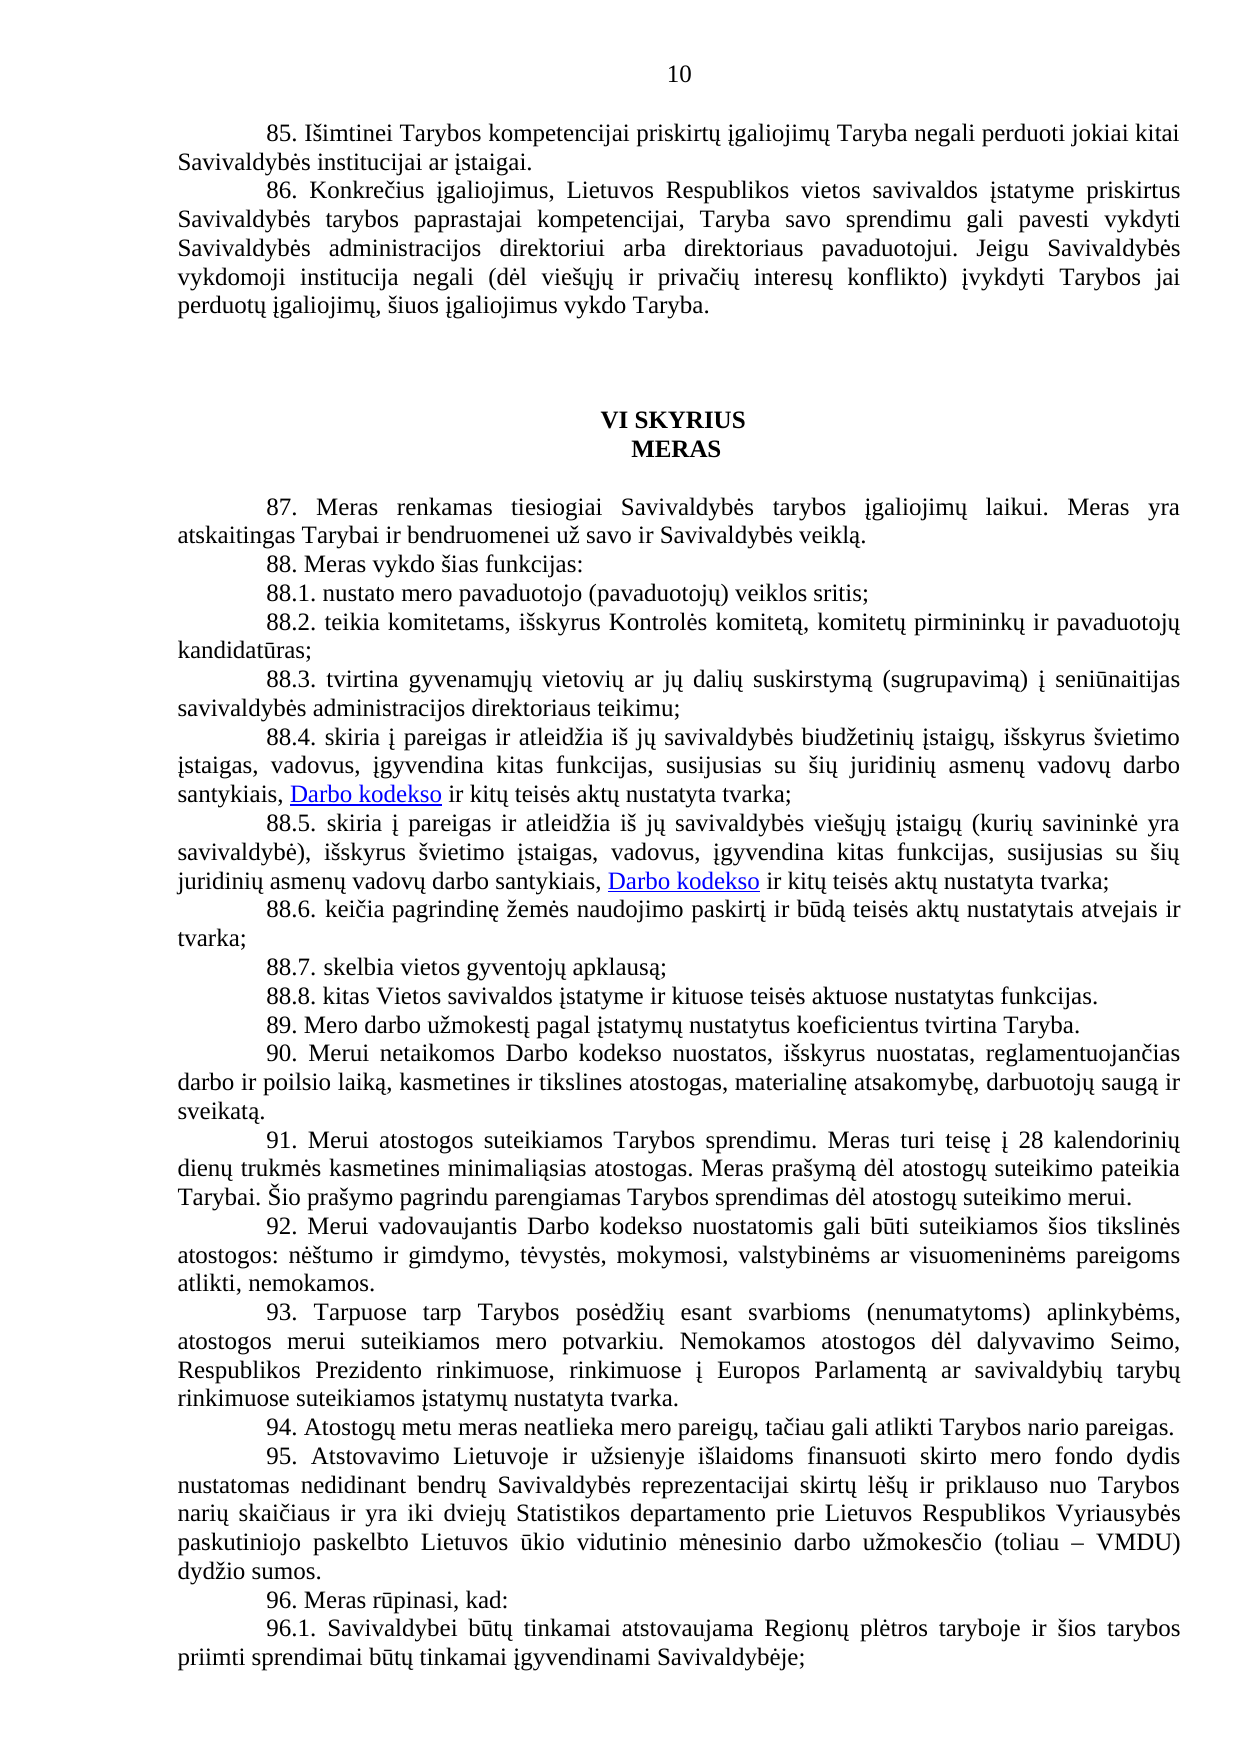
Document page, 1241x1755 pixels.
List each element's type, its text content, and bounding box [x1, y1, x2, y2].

text 88.4. skiria į pareigas ir atleidžia iš jų savivaldybės biudžetinių įstaigų, išskyrus švietimo įstaigas, vadovus, įgyvendina kitas funkcijas, susijusias su šių juridinių asmenų vadovų darbo santykiais, Darbo kodekso ir kitų teisės aktų nustatyta tvarka; [177, 722, 1181, 808]
text 88.7. skelbia vietos gyventojų apklausą; [177, 952, 1181, 981]
text 88.1. nustato mero pavaduotojo (pavaduotojų) veiklos sritis; [177, 578, 1181, 607]
text 92. Merui vadovaujantis Darbo kodekso nuostatomis gali būti suteikiamos šios tikslinės atostogos: nėštumo ir gimdymo, tėvystės, mokymosi, valstybinėms ar visuomeninėms pareigoms atlikti, nemokamos. [177, 1211, 1181, 1297]
text 95. Atstovavimo Lietuvoje ir užsienyje išlaidoms finansuoti skirto mero fondo dydis nustatomas nedidinant bendrų Savivaldybės reprezentacijai skirtų lėšų ir priklauso nuo Tarybos narių skaičiaus ir yra iki dviejų Statistikos departamento prie Lietuvos Respublikos Vyriausybės paskutiniojo paskelbto Lietuvos ūkio vidutinio mėnesinio darbo užmokesčio (toliau – VMDU) dydžio sumos. [177, 1441, 1181, 1585]
text 88.6. keičia pagrindinę žemės naudojimo paskirtį ir būdą teisės aktų nustatytais atvejais ir tvarka; [177, 894, 1181, 952]
text VI SKYRIUS [177, 406, 1181, 434]
text 88.2. teikia komitetams, išskyrus Kontrolės komitetą, komitetų pirmininkų ir pavaduotojų kandidatūras; [177, 607, 1181, 664]
text MERAS [177, 434, 1181, 463]
text 94. Atostogų metu meras neatlieka mero pareigų, tačiau gali atlikti Tarybos nario pareigas. [177, 1412, 1181, 1441]
text 89. Mero darbo užmokestį pagal įstatymų nustatytus koeficientus tvirtina Taryba. [177, 1010, 1181, 1038]
text 88.5. skiria į pareigas ir atleidžia iš jų savivaldybės viešųjų įstaigų (kurių savininkė yra savivaldybė), išskyrus švietimo įstaigas, vadovus, įgyvendina kitas funkcijas, susijusias su šių juridinių asmenų vadovų darbo santykiais, Darbo kodekso ir kitų teisės aktų nustatyta tvarka; [177, 808, 1181, 894]
text 88. Meras vykdo šias funkcijas: [177, 549, 1181, 578]
text 96.1. Savivaldybei būtų tinkamai atstovaujama Regionų plėtros taryboje ir šios tarybos priimti sprendimai būtų tinkamai įgyvendinami Savivaldybėje; [177, 1613, 1181, 1671]
text 90. Merui netaikomos Darbo kodekso nuostatos, išskyrus nuostatas, reglamentuojančias darbo ir poilsio laiką, kasmetines ir tikslines atostogas, materialinę atsakomybę, darbuotojų saugą ir sveikatą. [177, 1038, 1181, 1125]
text 88.3. tvirtina gyvenamųjų vietovių ar jų dalių suskirstymą (sugrupavimą) į seniūnaitijas savivaldybės administracijos direktoriaus teikimu; [177, 664, 1181, 722]
text 91. Merui atostogos suteikiamos Tarybos sprendimu. Meras turi teisę į 28 kalendorinių dienų trukmės kasmetines minimaliąsias atostogas. Meras prašymą dėl atostogų suteikimo pateikia Tarybai. Šio prašymo pagrindu parengiamas Tarybos sprendimas dėl atostogų suteikimo merui. [177, 1125, 1181, 1211]
text 86. Konkrečius įgaliojimus, Lietuvos Respublikos vietos savivaldos įstatyme priskirtus Savivaldybės tarybos paprastajai kompetencijai, Taryba savo sprendimu gali pavesti vykdyti Savivaldybės administracijos direktoriui arba direktoriaus pavaduotojui. Jeigu Savivaldybės vykdomoji institucija negali (dėl viešųjų ir privačių interesų konflikto) įvykdyti Tarybos jai perduotų įgaliojimų, šiuos įgaliojimus vykdo Taryba. [177, 176, 1181, 319]
text 85. Išimtinei Tarybos kompetencijai priskirtų įgaliojimų Taryba negali perduoti jokiai kitai Savivaldybės institucijai ar įstaigai. [177, 118, 1181, 176]
text 96. Meras rūpinasi, kad: [177, 1585, 1181, 1613]
text 88.8. kitas Vietos savivaldos įstatyme ir kituose teisės aktuose nustatytas funkcijas. [177, 981, 1181, 1010]
text 87. Meras renkamas tiesiogiai Savivaldybės tarybos įgaliojimų laikui. Meras yra atskaitingas Tarybai ir bendruomenei už savo ir Savivaldybės veiklą. [177, 492, 1181, 549]
text 93. Tarpuose tarp Tarybos posėdžių esant svarbioms (nenumatytoms) aplinkybėms, atostogos merui suteikiamos mero potvarkiu. Nemokamos atostogos dėl dalyvavimo Seimo, Respublikos Prezidento rinkimuose, rinkimuose į Europos Parlamentą ar savivaldybių tarybų rinkimuose suteikiamos įstatymų nustatyta tvarka. [177, 1297, 1181, 1412]
